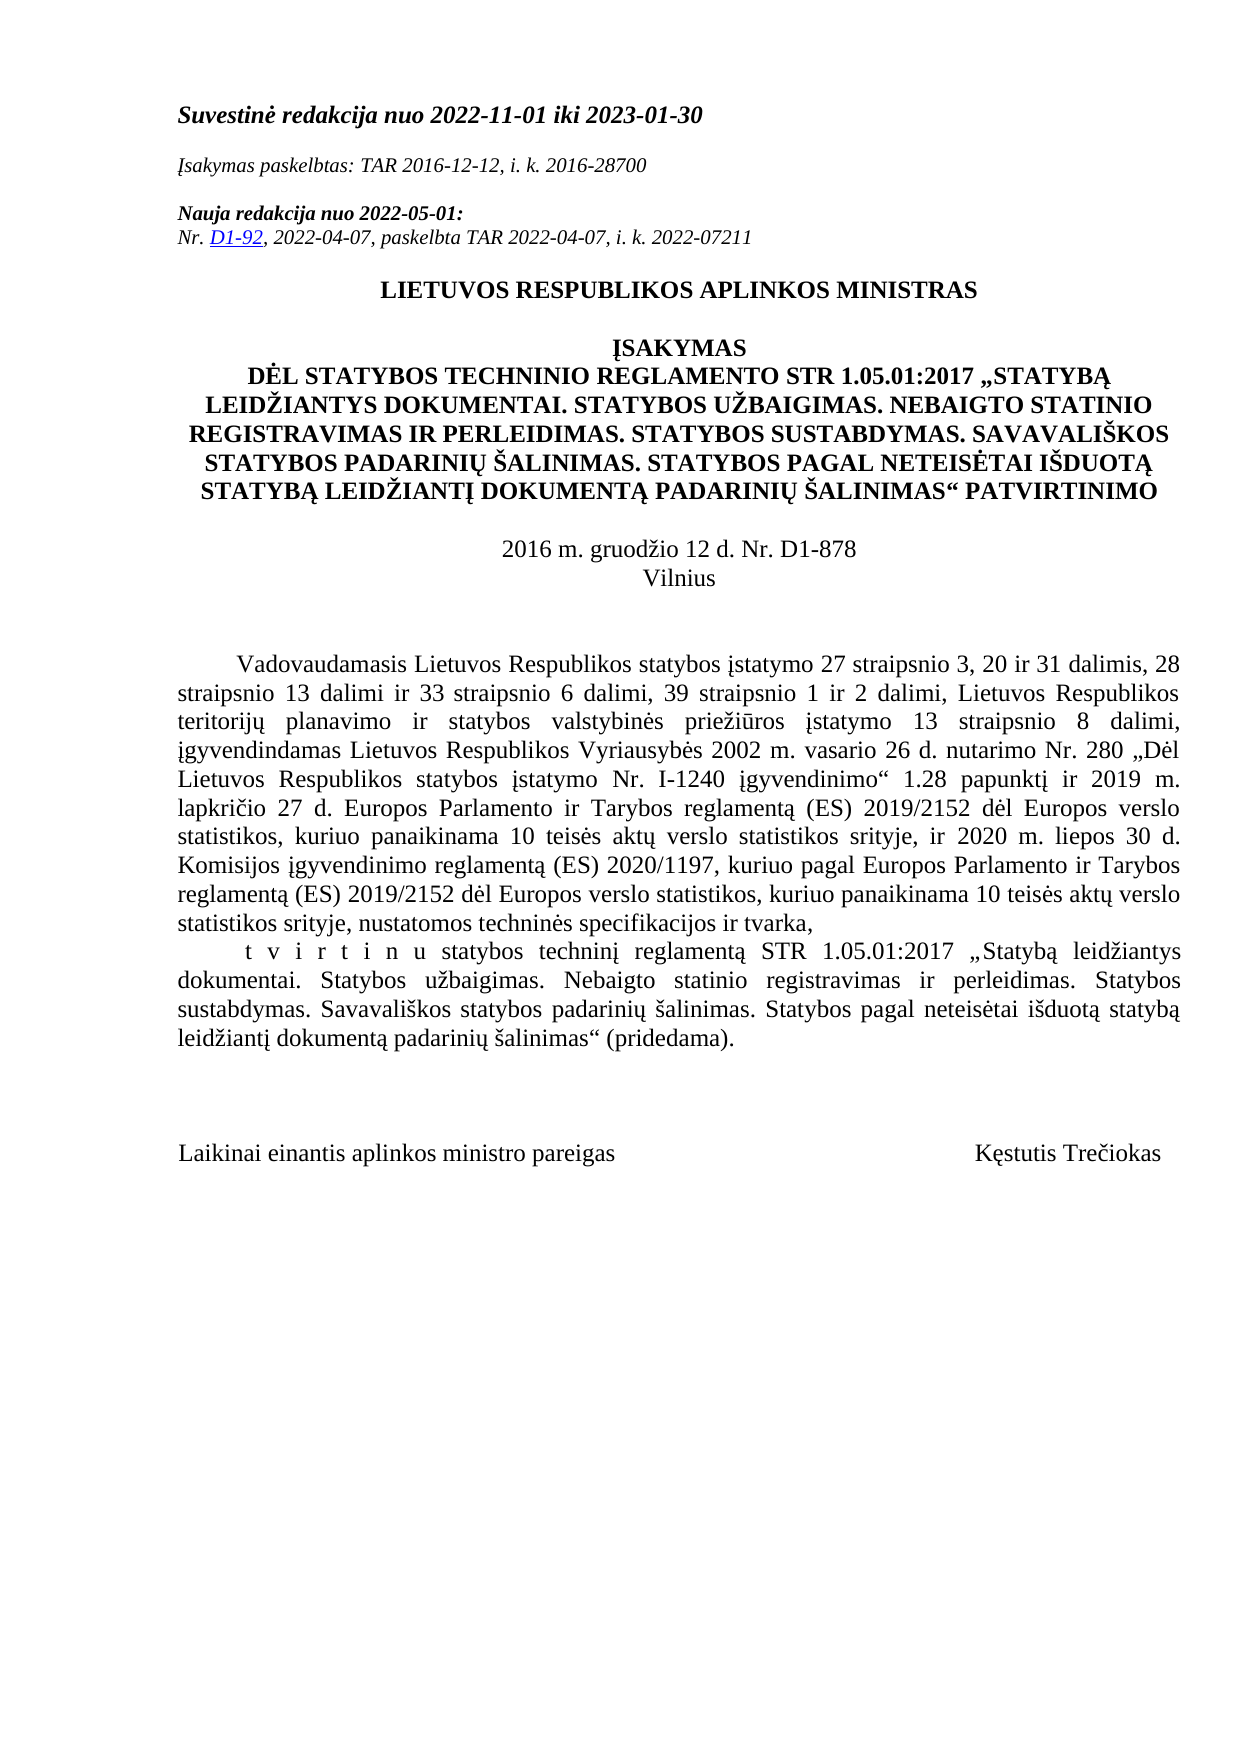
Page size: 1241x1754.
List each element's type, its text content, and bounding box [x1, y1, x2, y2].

text ĮSAKYMAS [177, 333, 1181, 361]
text Nr. D1-92, 2022-04-07, paskelbta TAR 2022-04-07, i. k. 2022-07211 [177, 225, 1181, 249]
text DĖL STATYBOS TECHNINIO REGLAMENTO STR 1.05.01:2017 „STATYBĄ LEIDŽIANTYS DOKUMENTAI. STATYBOS UŽBAIGIMAS. NEBAIGTO STATINIO REGISTRAVIMAS IR PERLEIDIMAS. STATYBOS SUSTABDYMAS. SAVAVALIŠKOS STATYBOS PADARINIŲ ŠALINIMAS. STATYBOS PAGAL NETEISĖTAI IŠDUOTĄ STATYBĄ LEIDŽIANTĮ DOKUMENTĄ PADARINIŲ ŠALINIMAS“ PATVIRTINIMO [177, 361, 1181, 505]
text 2016 m. gruodžio 12 d. Nr. D1-878 [177, 534, 1181, 563]
text Nauja redakcija nuo 2022-05-01: [177, 201, 1181, 225]
text LIETUVOS RESPUBLIKOS APLINKOS MINISTRAS [177, 275, 1181, 304]
text Įsakymas paskelbtas: TAR 2016-12-12, i. k. 2016-28700 [177, 153, 1181, 177]
text Laikinai einantis aplinkos ministro pareigas Kęstutis Trečiokas [178, 1138, 1177, 1166]
text Vilnius [177, 563, 1181, 591]
text t v i r t i n u statybos techninį reglamentą STR 1.05.01:2017 „Statybą leidžiantys dokumentai. Statybos užbaigimas. Nebaigto statinio registravimas ir perleidimas. Statybos sustabdymas. Savavališkos statybos padarinių šalinimas. Statybos pagal neteisėtai išduotą statybą leidžiantį dokumentą padarinių šalinimas“ (pridedama). [177, 936, 1181, 1051]
text Suvestinė redakcija nuo 2022-11-01 iki 2023-01-30 [177, 100, 1181, 128]
text Vadovaudamasis Lietuvos Respublikos statybos įstatymo 27 straipsnio 3, 20 ir 31 dalimis, 28 straipsnio 13 dalimi ir 33 straipsnio 6 dalimi, 39 straipsnio 1 ir 2 dalimi, Lietuvos Respublikos teritorijų planavimo ir statybos valstybinės priežiūros įstatymo 13 straipsnio 8 dalimi, įgyvendindamas Lietuvos Respublikos Vyriausybės 2002 m. vasario 26 d. nutarimo Nr. 280 „Dėl Lietuvos Respublikos statybos įstatymo Nr. I-1240 įgyvendinimo“ 1.28 papunktį ir 2019 m. lapkričio 27 d. Europos Parlamento ir Tarybos reglamentą (ES) 2019/2152 dėl Europos verslo statistikos, kuriuo panaikinama 10 teisės aktų verslo statistikos srityje, ir 2020 m. liepos 30 d. Komisijos įgyvendinimo reglamentą (ES) 2020/1197, kuriuo pagal Europos Parlamento ir Tarybos reglamentą (ES) 2019/2152 dėl Europos verslo statistikos, kuriuo panaikinama 10 teisės aktų verslo statistikos srityje, nustatomos techninės specifikacijos ir tvarka, [177, 649, 1181, 936]
